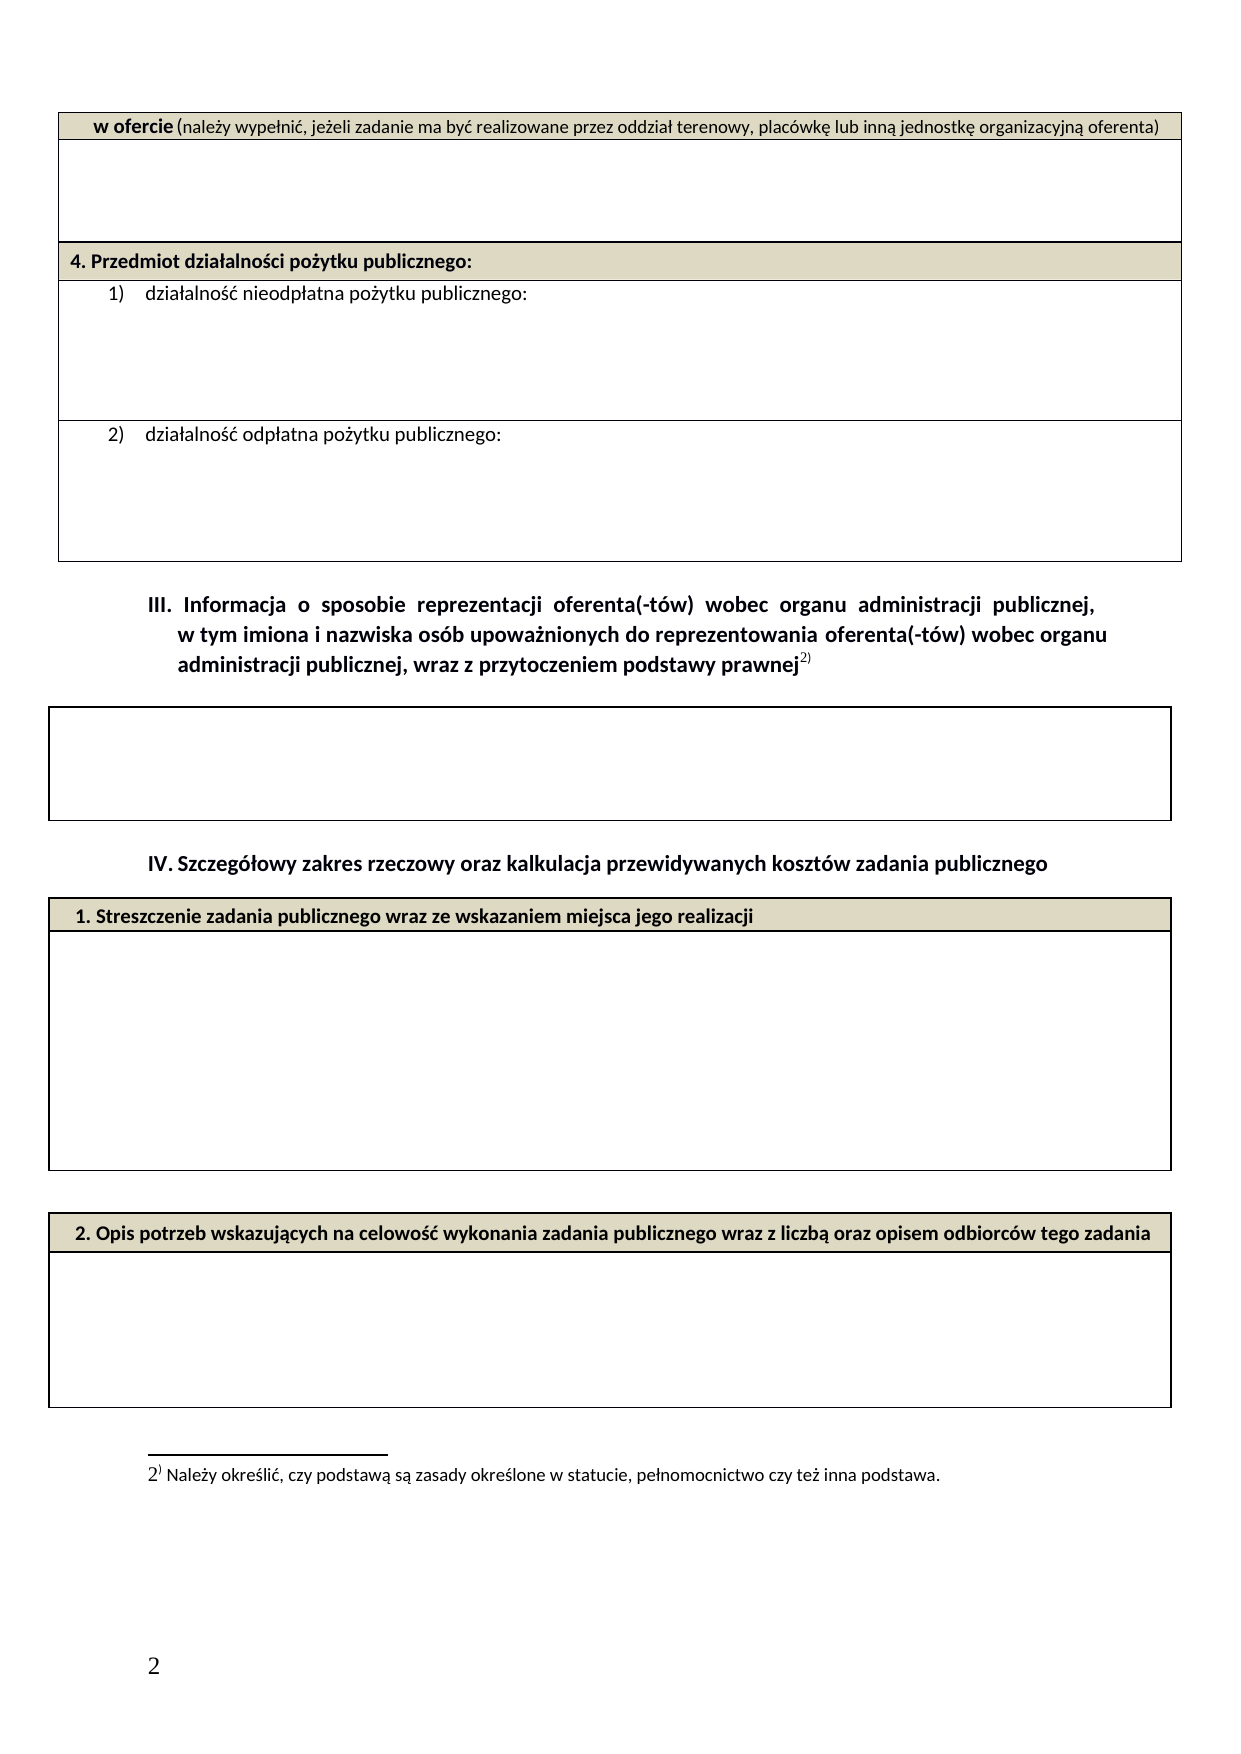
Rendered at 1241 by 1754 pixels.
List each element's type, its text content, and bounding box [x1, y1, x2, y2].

table_cell w ofercie (należy wypełnić, jeżeli zadanie ma być realizowane przez oddział terenowy, placówkę lub inną jednostkę organizacyjną oferenta) [59, 113, 1181, 139]
table_cell [50, 1253, 1170, 1407]
table_cell 4. Przedmiot działalności pożytku publicznego: [59, 243, 1181, 279]
table_cell [50, 932, 1170, 1170]
table_cell działalność odpłatna pożytku publicznego: [59, 421, 1181, 561]
table_cell działalność nieodpłatna pożytku publicznego: [59, 281, 1181, 420]
table_header [50, 708, 1170, 820]
table_header 2. Opis potrzeb wskazujących na celowość wykonania zadania publicznego wraz z liczbą oraz opisem odbiorców tego zadania [50, 1214, 1170, 1251]
text ) Należy określić, czy podstawą są zasady określone w statucie, pełnomocnictwo czy też inna podstawa. [148, 1461, 1107, 1487]
text IV. Szczegółowy zakres rzeczowy oraz kalkulacja przewidywanych kosztów zadania publicznego [148, 849, 1107, 877]
text III. Informacja o sposobie reprezentacji oferenta(-tów) wobec organu administracji publicznej, w tym imiona i nazwiska osób upoważnionych do reprezentowania oferenta(-tów) wobec organu administracji publicznej, wraz z przytoczeniem podstawy prawnej) [148, 590, 1107, 678]
table_header 1. Streszczenie zadania publicznego wraz ze wskazaniem miejsca jego realizacji [50, 899, 1170, 930]
table_cell [59, 140, 1181, 241]
